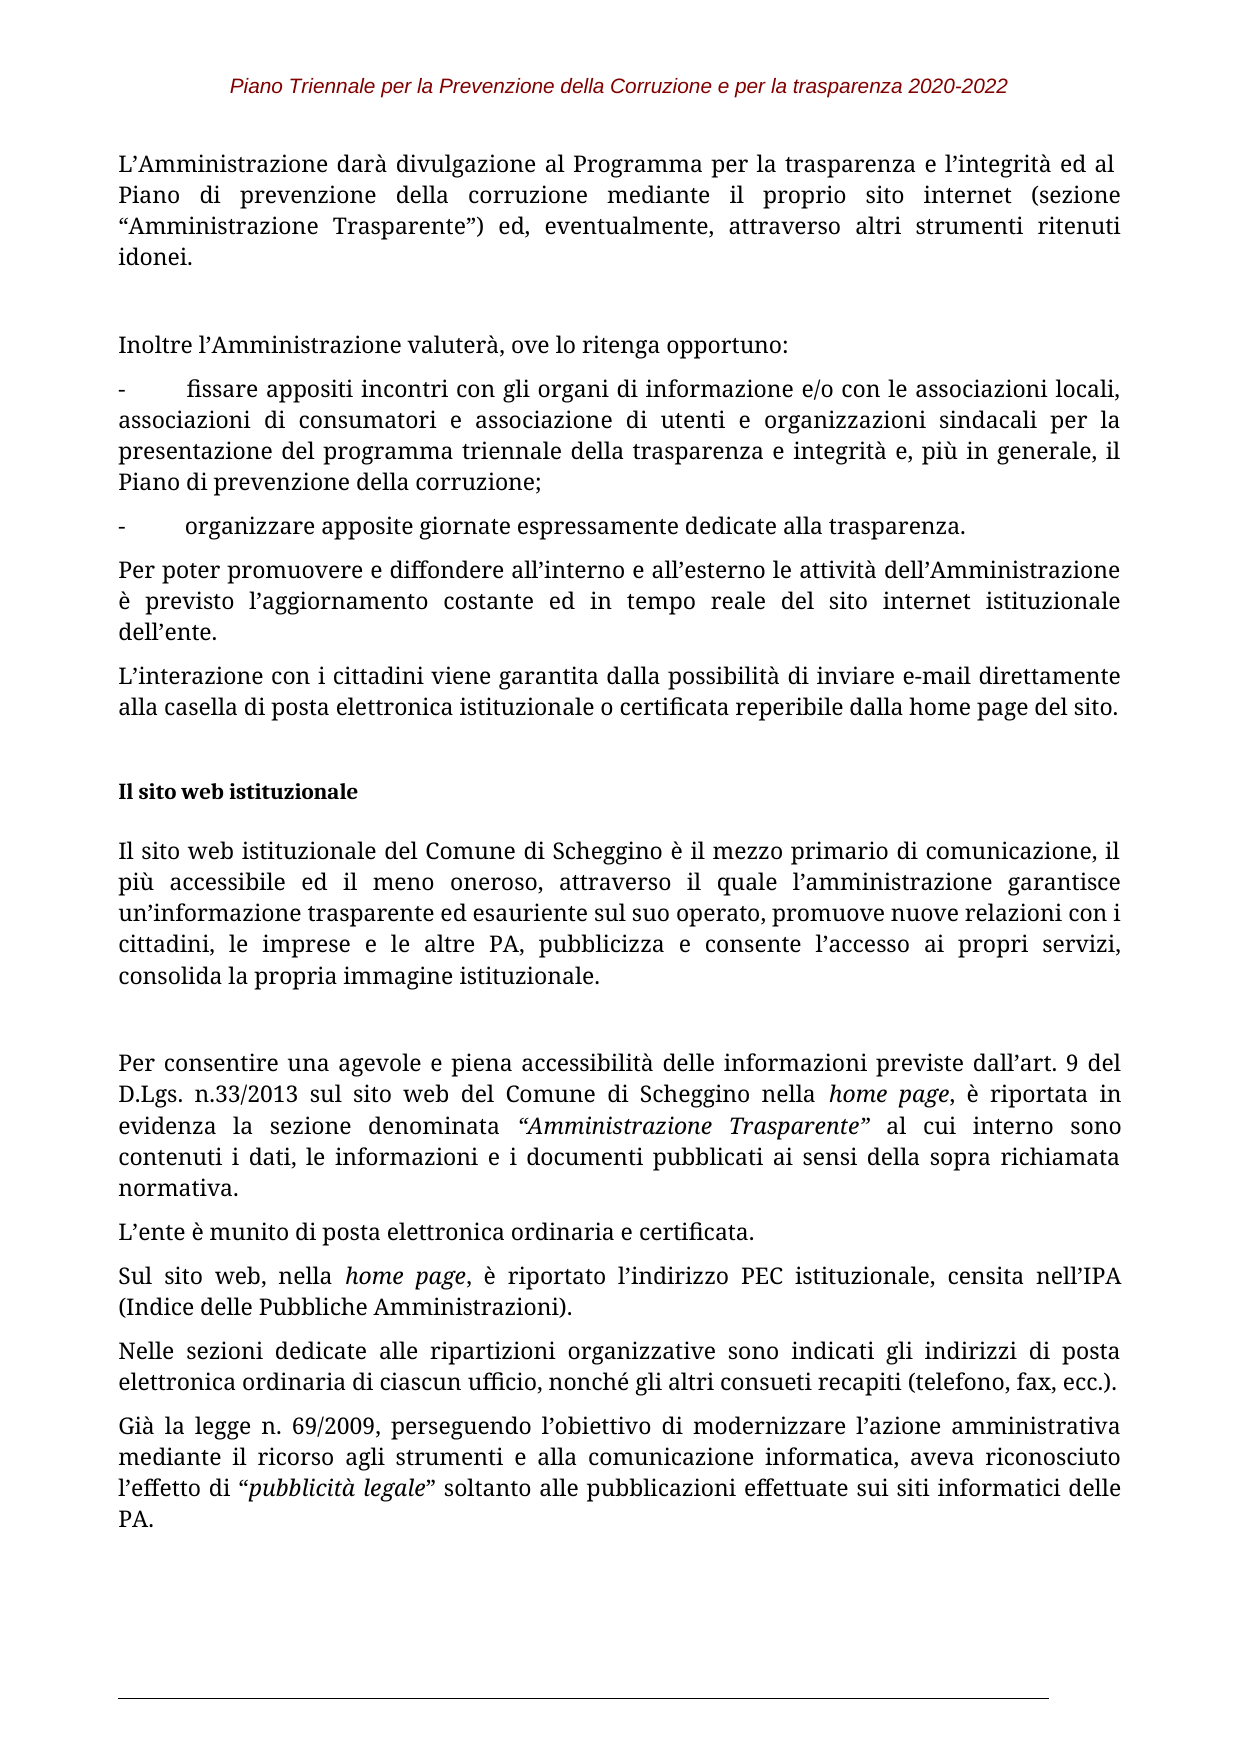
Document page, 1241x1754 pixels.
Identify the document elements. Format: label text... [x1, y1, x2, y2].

text Inoltre l’Amministrazione valuterà, ove lo ritenga opportuno: [118, 329, 1122, 360]
text L’interazione con i cittadini viene garantita dalla possibilità di inviare e-mail direttamente alla casella di posta elettronica istituzionale o certificata reperibile dalla home page del sito. [118, 660, 1122, 723]
text Il sito web istituzionale [118, 779, 1122, 805]
text Già la legge n. 69/2009, perseguendo l’obiettivo di modernizzare l’azione amministrativa mediante il ricorso agli strumenti e alla comunicazione informatica, aveva riconosciuto l’effetto di “pubblicità legale” soltanto alle pubblicazioni effettuate sui siti informatici delle PA. [118, 1410, 1122, 1535]
text Sul sito web, nella home page, è riportato l’indirizzo PEC istituzionale, censita nell’IPA (Indice delle Pubbliche Amministrazioni). [118, 1260, 1122, 1322]
text - fissare appositi incontri con gli organi di informazione e/o con le associazioni locali, associazioni di consumatori e associazione di utenti e organizzazioni sindacali per la presentazione del programma triennale della trasparenza e integrità e, più in generale, il Piano di prevenzione della corruzione; [118, 373, 1122, 498]
text Per consentire una agevole e piena accessibilità delle informazioni previste dall’art. 9 del D.Lgs. n.33/2013 sul sito web del Comune di Scheggino nella home page, è riportata in evidenza la sezione denominata “Amministrazione Trasparente” al cui interno sono contenuti i dati, le informazioni e i documenti pubblicati ai sensi della sopra richiamata normativa. [118, 1047, 1122, 1203]
text L’Amministrazione darà divulgazione al Programma per la trasparenza e l’integrità ed al Piano di prevenzione della corruzione mediante il proprio sito internet (sezione “Amministrazione Trasparente”) ed, eventualmente, attraverso altri strumenti ritenuti idonei. [118, 148, 1122, 273]
text Nelle sezioni dedicate alle ripartizioni organizzative sono indicati gli indirizzi di posta elettronica ordinaria di ciascun ufficio, nonché gli altri consueti recapiti (telefono, fax, ecc.). [118, 1335, 1122, 1397]
text L’ente è munito di posta elettronica ordinaria e certificata. [118, 1216, 1122, 1247]
text Il sito web istituzionale del Comune di Scheggino è il mezzo primario di comunicazione, il più accessibile ed il meno oneroso, attraverso il quale l’amministrazione garantisce un’informazione trasparente ed esauriente sul suo operato, promuove nuove relazioni con i cittadini, le imprese e le altre PA, pubblicizza e consente l’accesso ai propri servizi, consolida la propria immagine istituzionale. [118, 835, 1122, 991]
text - organizzare apposite giornate espressamente dedicate alla trasparenza. [118, 510, 1122, 541]
text Per poter promuovere e diffondere all’interno e all’esterno le attività dell’Amministrazione è previsto l’aggiornamento costante ed in tempo reale del sito internet istituzionale dell’ente. [118, 554, 1122, 648]
